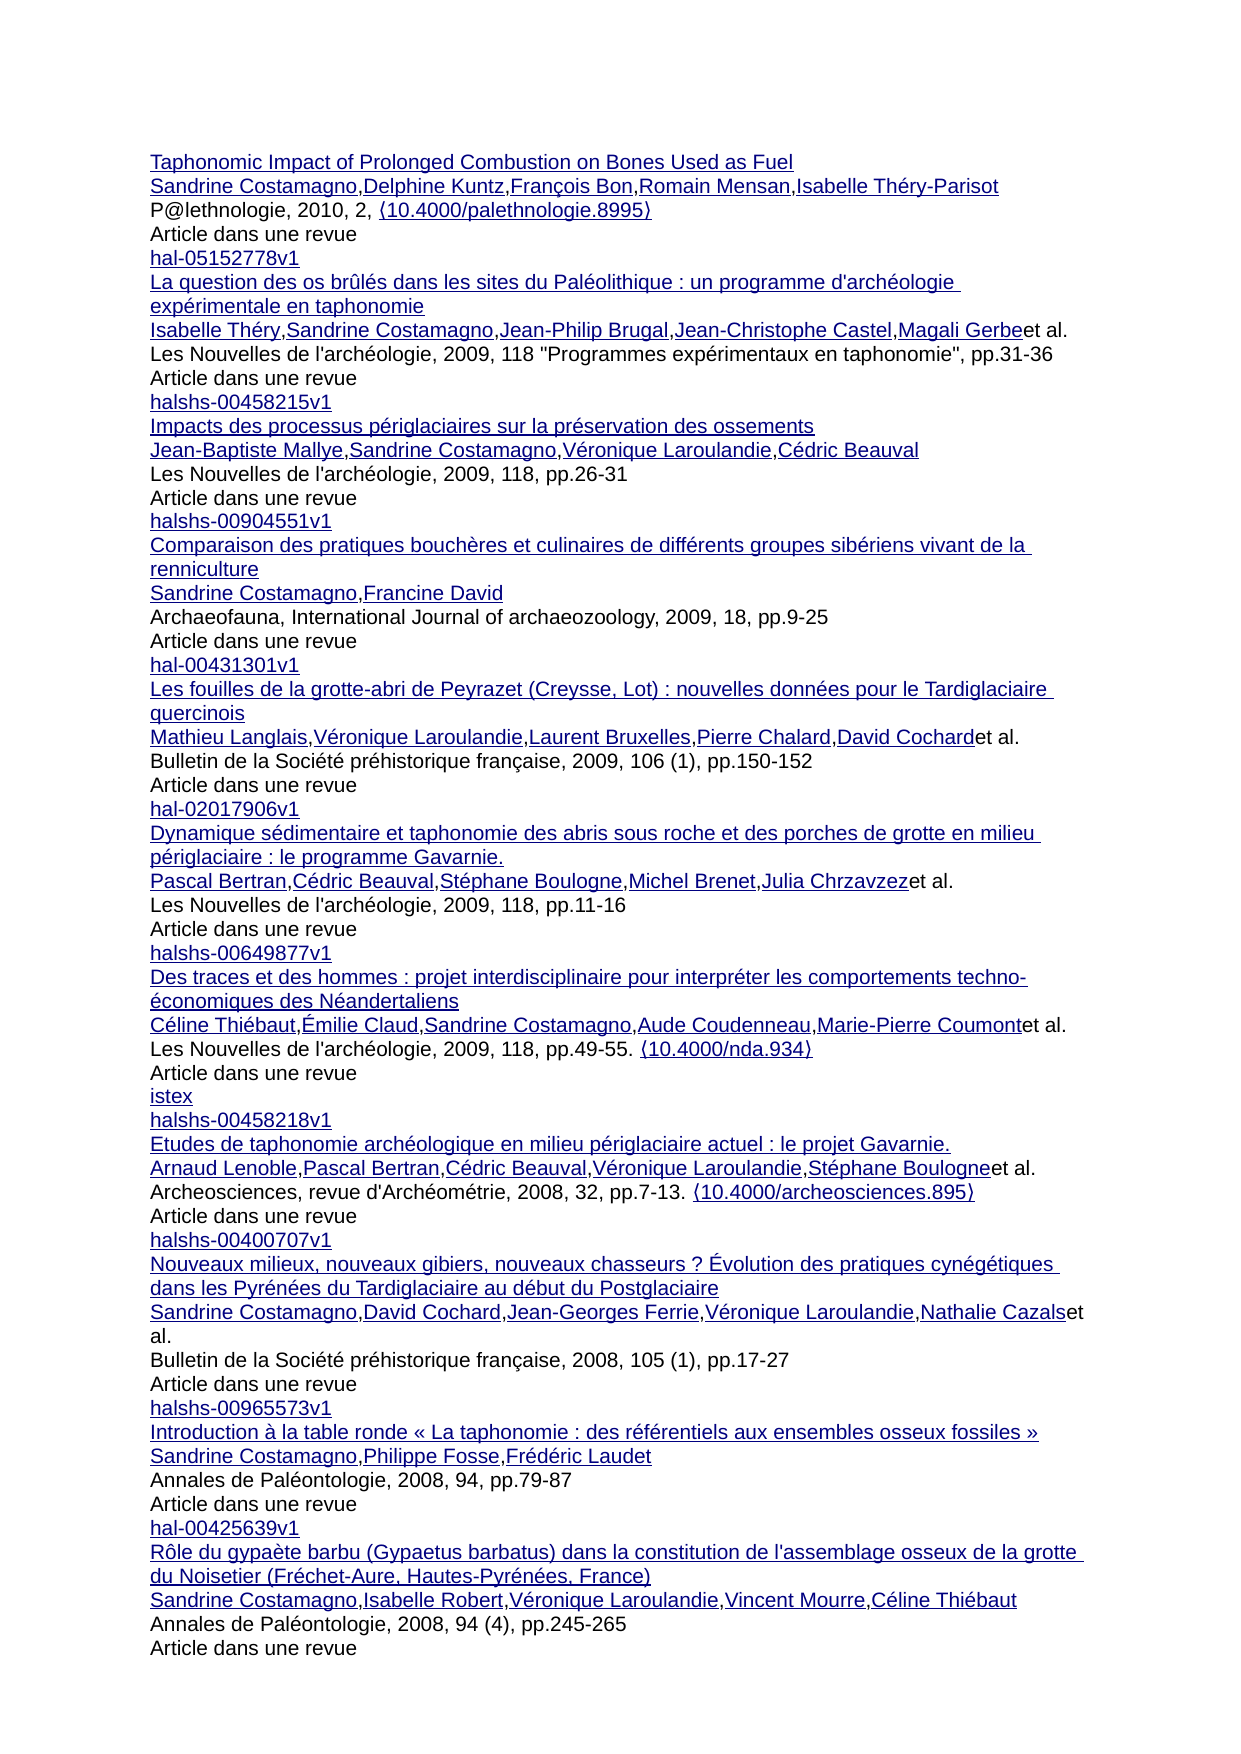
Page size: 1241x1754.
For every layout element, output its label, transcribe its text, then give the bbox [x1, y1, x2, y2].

table_cell Introduction à la table ronde « La taphonomie : des référentiels aux ensembles osseux fossiles » Sandrine Costamagno,Philippe Fosse,Frédéric Laudet Annales de Paléontologie, 2008, 94, pp.79-87 Article dans une revue hal-00425639v1 [150, 1420, 1090, 1539]
table_cell Comparaison des pratiques bouchères et culinaires de différents groupes sibériens vivant de la renniculture Sandrine Costamagno,Francine David Archaeofauna, International Journal of archaeozoology, 2009, 18, pp.9-25 Article dans une revue hal-00431301v1 [150, 533, 1090, 677]
table_cell Dynamique sédimentaire et taphonomie des abris sous roche et des porches de grotte en milieu périglaciaire : le programme Gavarnie. Pascal Bertran,Cédric Beauval,Stéphane Boulogne,Michel Brenet,Julia Chrzavzezet al. Les Nouvelles de l'archéologie, 2009, 118, pp.11-16 Article dans une revue halshs-00649877v1 [150, 821, 1090, 964]
table_cell La question des os brûlés dans les sites du Paléolithique : un programme d'archéologie expérimentale en taphonomie Isabelle Théry,Sandrine Costamagno,Jean-Philip Brugal,Jean-Christophe Castel,Magali Gerbeet al. Les Nouvelles de l'archéologie, 2009, 118 "Programmes expérimentaux en taphonomie", pp.31-36 Article dans une revue halshs-00458215v1 [150, 270, 1090, 413]
table_cell Taphonomic Impact of Prolonged Combustion on Bones Used as Fuel Sandrine Costamagno,Delphine Kuntz,François Bon,Romain Mensan,Isabelle Théry-Parisot P@lethnologie, 2010, 2, ⟨10.4000/palethnologie.8995⟩ Article dans une revue hal-05152778v1 [150, 150, 1090, 270]
table_cell Impacts des processus périglaciaires sur la préservation des ossements Jean-Baptiste Mallye,Sandrine Costamagno,Véronique Laroulandie,Cédric Beauval Les Nouvelles de l'archéologie, 2009, 118, pp.26-31 Article dans une revue halshs-00904551v1 [150, 414, 1090, 533]
table_cell Nouveaux milieux, nouveaux gibiers, nouveaux chasseurs ? Évolution des pratiques cynégétiques dans les Pyrénées du Tardiglaciaire au début du Postglaciaire Sandrine Costamagno,David Cochard,Jean-Georges Ferrie,Véronique Laroulandie,Nathalie Cazalset al. Bulletin de la Société préhistorique française, 2008, 105 (1), pp.17-27 Article dans une revue halshs-00965573v1 [150, 1252, 1090, 1420]
table_cell Rôle du gypaète barbu (Gypaetus barbatus) dans la constitution de l'assemblage osseux de la grotte du Noisetier (Fréchet-Aure, Hautes-Pyrénées, France) Sandrine Costamagno,Isabelle Robert,Véronique Laroulandie,Vincent Mourre,Céline Thiébaut Annales de Paléontologie, 2008, 94 (4), pp.245-265 Article dans une revue [150, 1540, 1090, 1659]
table_cell Etudes de taphonomie archéologique en milieu périglaciaire actuel : le projet Gavarnie. Arnaud Lenoble,Pascal Bertran,Cédric Beauval,Véronique Laroulandie,Stéphane Boulogneet al. Archeosciences, revue d'Archéométrie, 2008, 32, pp.7-13. ⟨10.4000/archeosciences.895⟩ Article dans une revue halshs-00400707v1 [150, 1132, 1090, 1252]
table_cell Les fouilles de la grotte-abri de Peyrazet (Creysse, Lot) : nouvelles données pour le Tardiglaciaire quercinois Mathieu Langlais,Véronique Laroulandie,Laurent Bruxelles,Pierre Chalard,David Cochardet al. Bulletin de la Société préhistorique française, 2009, 106 (1), pp.150-152 Article dans une revue hal-02017906v1 [150, 677, 1090, 821]
table_cell Des traces et des hommes : projet interdisciplinaire pour interpréter les comportements techno-économiques des Néandertaliens Céline Thiébaut,Émilie Claud,Sandrine Costamagno,Aude Coudenneau,Marie-Pierre Coumontet al. Les Nouvelles de l'archéologie, 2009, 118, pp.49-55. ⟨10.4000/nda.934⟩ Article dans une revue istex halshs-00458218v1 [150, 965, 1090, 1132]
